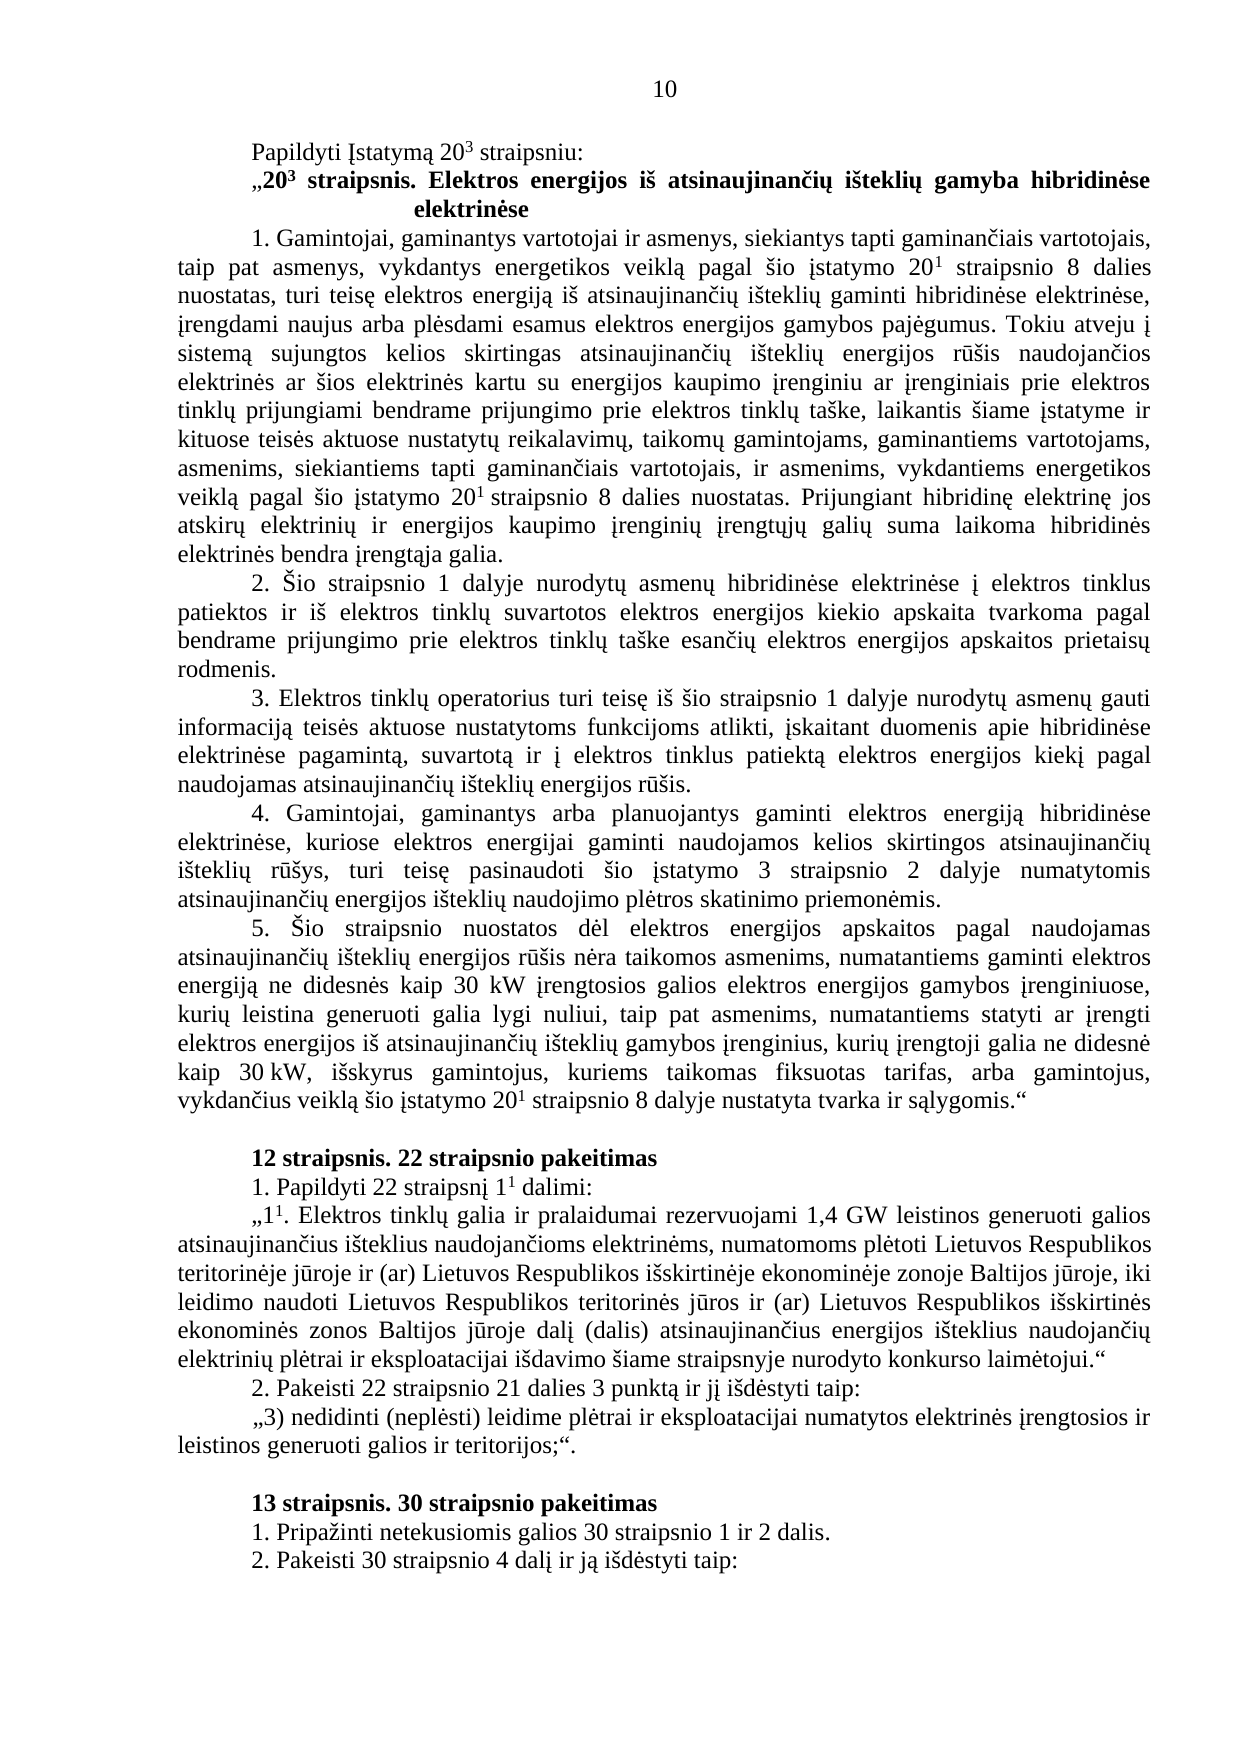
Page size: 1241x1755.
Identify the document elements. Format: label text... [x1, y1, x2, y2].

text „203 straipsnis. Elektros energijos iš atsinaujinančių išteklių gamyba hibridinėse elektrinėse [251, 165, 1152, 223]
text 5. Šio straipsnio nuostatos dėl elektros energijos apskaitos pagal naudojamas atsinaujinančių išteklių energijos rūšis nėra taikomos asmenims, numatantiems gaminti elektros energiją ne didesnės kaip 30 kW įrengtosios galios elektros energijos gamybos įrenginiuose, kurių leistina generuoti galia lygi nuliui, taip pat asmenims, numatantiems statyti ar įrengti elektros energijos iš atsinaujinančių išteklių gamybos įrenginius, kurių įrengtoji galia ne didesnė kaip 30 kW, išskyrus gamintojus, kuriems taikomas fiksuotas tarifas, arba gamintojus, vykdančius veiklą šio įstatymo 201 straipsnio 8 dalyje nustatyta tvarka ir sąlygomis.“ [177, 913, 1152, 1114]
text 4. Gamintojai, gaminantys arba planuojantys gaminti elektros energiją hibridinėse elektrinėse, kuriose elektros energijai gaminti naudojamos kelios skirtingos atsinaujinančių išteklių rūšys, turi teisę pasinaudoti šio įstatymo 3 straipsnio 2 dalyje numatytomis atsinaujinančių energijos išteklių naudojimo plėtros skatinimo priemonėmis. [177, 798, 1152, 913]
text Papildyti Įstatymą 203 straipsniu: [177, 137, 1152, 165]
text 3. Elektros tinklų operatorius turi teisę iš šio straipsnio 1 dalyje nurodytų asmenų gauti informaciją teisės aktuose nustatytoms funkcijoms atlikti, įskaitant duomenis apie hibridinėse elektrinėse pagamintą, suvartotą ir į elektros tinklus patiektą elektros energijos kiekį pagal naudojamas atsinaujinančių išteklių energijos rūšis. [177, 683, 1152, 798]
text 13 straipsnis. 30 straipsnio pakeitimas [177, 1488, 1152, 1517]
text „11. Elektros tinklų galia ir pralaidumai rezervuojami 1,4 GW leistinos generuoti galios atsinaujinančius išteklius naudojančioms elektrinėms, numatomoms plėtoti Lietuvos Respublikos teritorinėje jūroje ir (ar) Lietuvos Respublikos išskirtinėje ekonominėje zonoje Baltijos jūroje, iki leidimo naudoti Lietuvos Respublikos teritorinės jūros ir (ar) Lietuvos Respublikos išskirtinės ekonominės zonos Baltijos jūroje dalį (dalis) atsinaujinančius energijos išteklius naudojančių elektrinių plėtrai ir eksploatacijai išdavimo šiame straipsnyje nurodyto konkurso laimėtojui.“ [177, 1200, 1152, 1373]
text 2. Pakeisti 30 straipsnio 4 dalį ir ją išdėstyti taip: [177, 1545, 1152, 1574]
text 12 straipsnis. 22 straipsnio pakeitimas [177, 1143, 1152, 1172]
text 2. Šio straipsnio 1 dalyje nurodytų asmenų hibridinėse elektrinėse į elektros tinklus patiektos ir iš elektros tinklų suvartotos elektros energijos kiekio apskaita tvarkoma pagal bendrame prijungimo prie elektros tinklų taške esančių elektros energijos apskaitos prietaisų rodmenis. [177, 568, 1152, 683]
text 1. Pripažinti netekusiomis galios 30 straipsnio 1 ir 2 dalis. [177, 1517, 1152, 1545]
text 2. Pakeisti 22 straipsnio 21 dalies 3 punktą ir jį išdėstyti taip: [177, 1373, 1152, 1402]
text 1. Gamintojai, gaminantys vartotojai ir asmenys, siekiantys tapti gaminančiais vartotojais, taip pat asmenys, vykdantys energetikos veiklą pagal šio įstatymo 201 straipsnio 8 dalies nuostatas, turi teisę elektros energiją iš atsinaujinančių išteklių gaminti hibridinėse elektrinėse, įrengdami naujus arba plėsdami esamus elektros energijos gamybos pajėgumus. Tokiu atveju į sistemą sujungtos kelios skirtingas atsinaujinančių išteklių energijos rūšis naudojančios elektrinės ar šios elektrinės kartu su energijos kaupimo įrenginiu ar įrenginiais prie elektros tinklų prijungiami bendrame prijungimo prie elektros tinklų taške, laikantis šiame įstatyme ir kituose teisės aktuose nustatytų reikalavimų, taikomų gamintojams, gaminantiems vartotojams, asmenims, siekiantiems tapti gaminančiais vartotojais, ir asmenims, vykdantiems energetikos veiklą pagal šio įstatymo 201 straipsnio 8 dalies nuostatas. Prijungiant hibridinę elektrinę jos atskirų elektrinių ir energijos kaupimo įrenginių įrengtųjų galių suma laikoma hibridinės elektrinės bendra įrengtąja galia. [177, 223, 1152, 568]
text 1. Papildyti 22 straipsnį 11 dalimi: [177, 1172, 1152, 1200]
text „3) nedidinti (neplėsti) leidime plėtrai ir eksploatacijai numatytos elektrinės įrengtosios ir leistinos generuoti galios ir teritorijos;“. [177, 1402, 1152, 1459]
